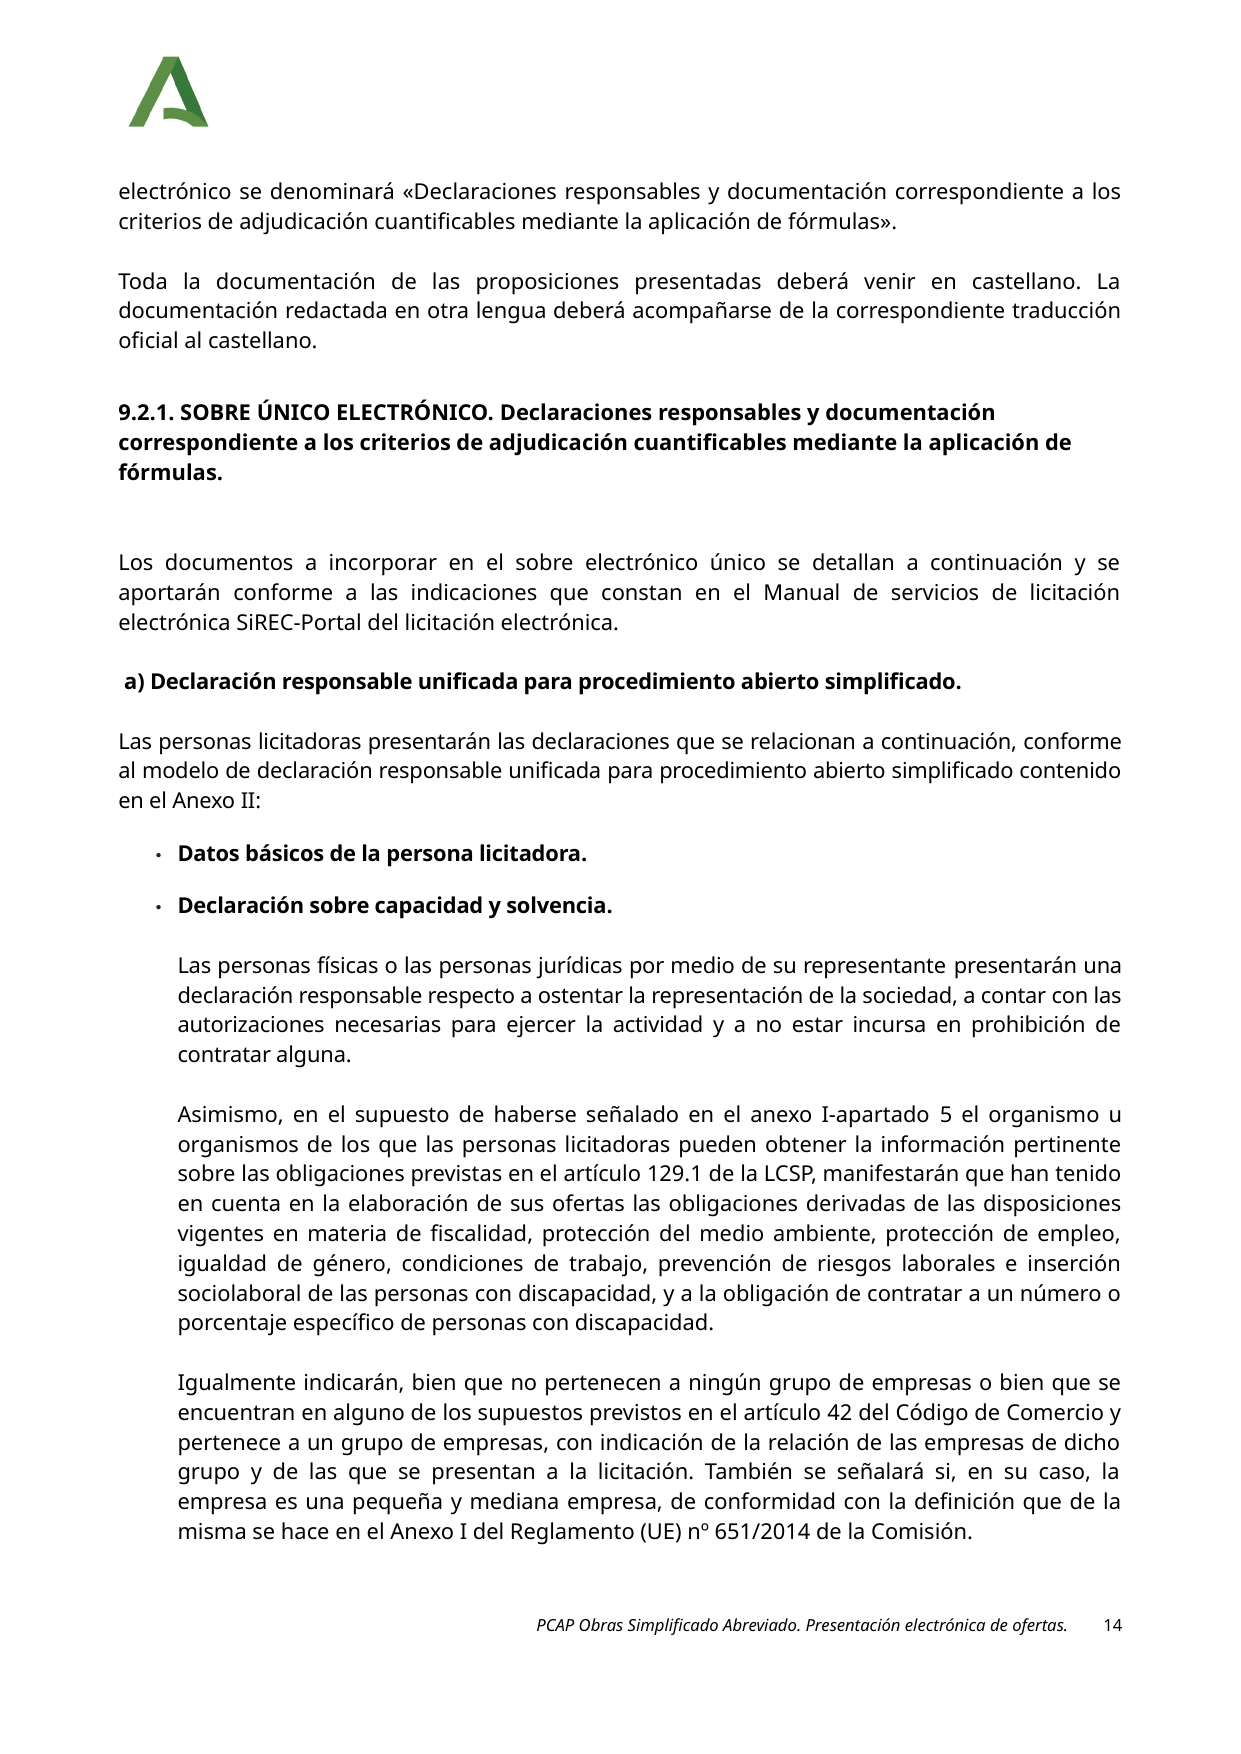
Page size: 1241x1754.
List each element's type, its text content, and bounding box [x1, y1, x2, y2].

text a) Declaración responsable unificada para procedimiento abierto simplificado. [118, 666, 1122, 696]
text Toda la documentación de las proposiciones presentadas deberá venir en castellano. La documentación redactada en otra lengua deberá acompañarse de la correspondiente traducción oficial al castellano. [118, 266, 1122, 355]
list Datos básicos de la persona licitadora. [156, 838, 1122, 867]
picture [124, 52, 213, 131]
list Declaración sobre capacidad y solvencia. [156, 890, 1122, 920]
text Las personas físicas o las personas jurídicas por medio de su representante presentarán una declaración responsable respecto a ostentar la representación de la sociedad, a contar con las autorizaciones necesarias para ejercer la actividad y a no estar incursa en prohibición de contratar alguna. [177, 950, 1122, 1069]
text Las personas licitadoras presentarán las declaraciones que se relacionan a continuación, conforme al modelo de declaración responsable unificada para procedimiento abierto simplificado contenido en el Anexo II: [118, 726, 1122, 815]
text Los documentos a incorporar en el sobre electrónico único se detallan a continuación y se aportarán conforme a las indicaciones que constan en el Manual de servicios de licitación electrónica SiREC-Portal del licitación electrónica. [118, 547, 1122, 636]
text Asimismo, en el supuesto de haberse señalado en el anexo I-apartado 5 el organismo u organismos de los que las personas licitadoras pueden obtener la información pertinente sobre las obligaciones previstas en el artículo 129.1 de la LCSP, manifestarán que han tenido en cuenta en la elaboración de sus ofertas las obligaciones derivadas de las disposiciones vigentes en materia de fiscalidad, protección del medio ambiente, protección de empleo, igualdad de género, condiciones de trabajo, prevención de riesgos laborales e inserción sociolaboral de las personas con discapacidad, y a la obligación de contratar a un número o porcentaje específico de personas con discapacidad. [177, 1099, 1122, 1337]
subtitle 9.2.1. SOBRE ÚNICO ELECTRÓNICO. Declaraciones responsables y documentación correspondiente a los criterios de adjudicación cuantificables mediante la aplicación de fórmulas. [118, 397, 1122, 487]
text Igualmente indicarán, bien que no pertenecen a ningún grupo de empresas o bien que se encuentran en alguno de los supuestos previstos en el artículo 42 del Código de Comercio y pertenece a un grupo de empresas, con indicación de la relación de las empresas de dicho grupo y de las que se presentan a la licitación. También se señalará si, en su caso, la empresa es una pequeña y mediana empresa, de conformidad con la definición que de la misma se hace en el Anexo I del Reglamento (UE) nº 651/2014 de la Comisión. [177, 1367, 1122, 1546]
text electrónico se denominará «Declaraciones responsables y documentación correspondiente a los criterios de adjudicación cuantificables mediante la aplicación de fórmulas». [118, 176, 1122, 236]
